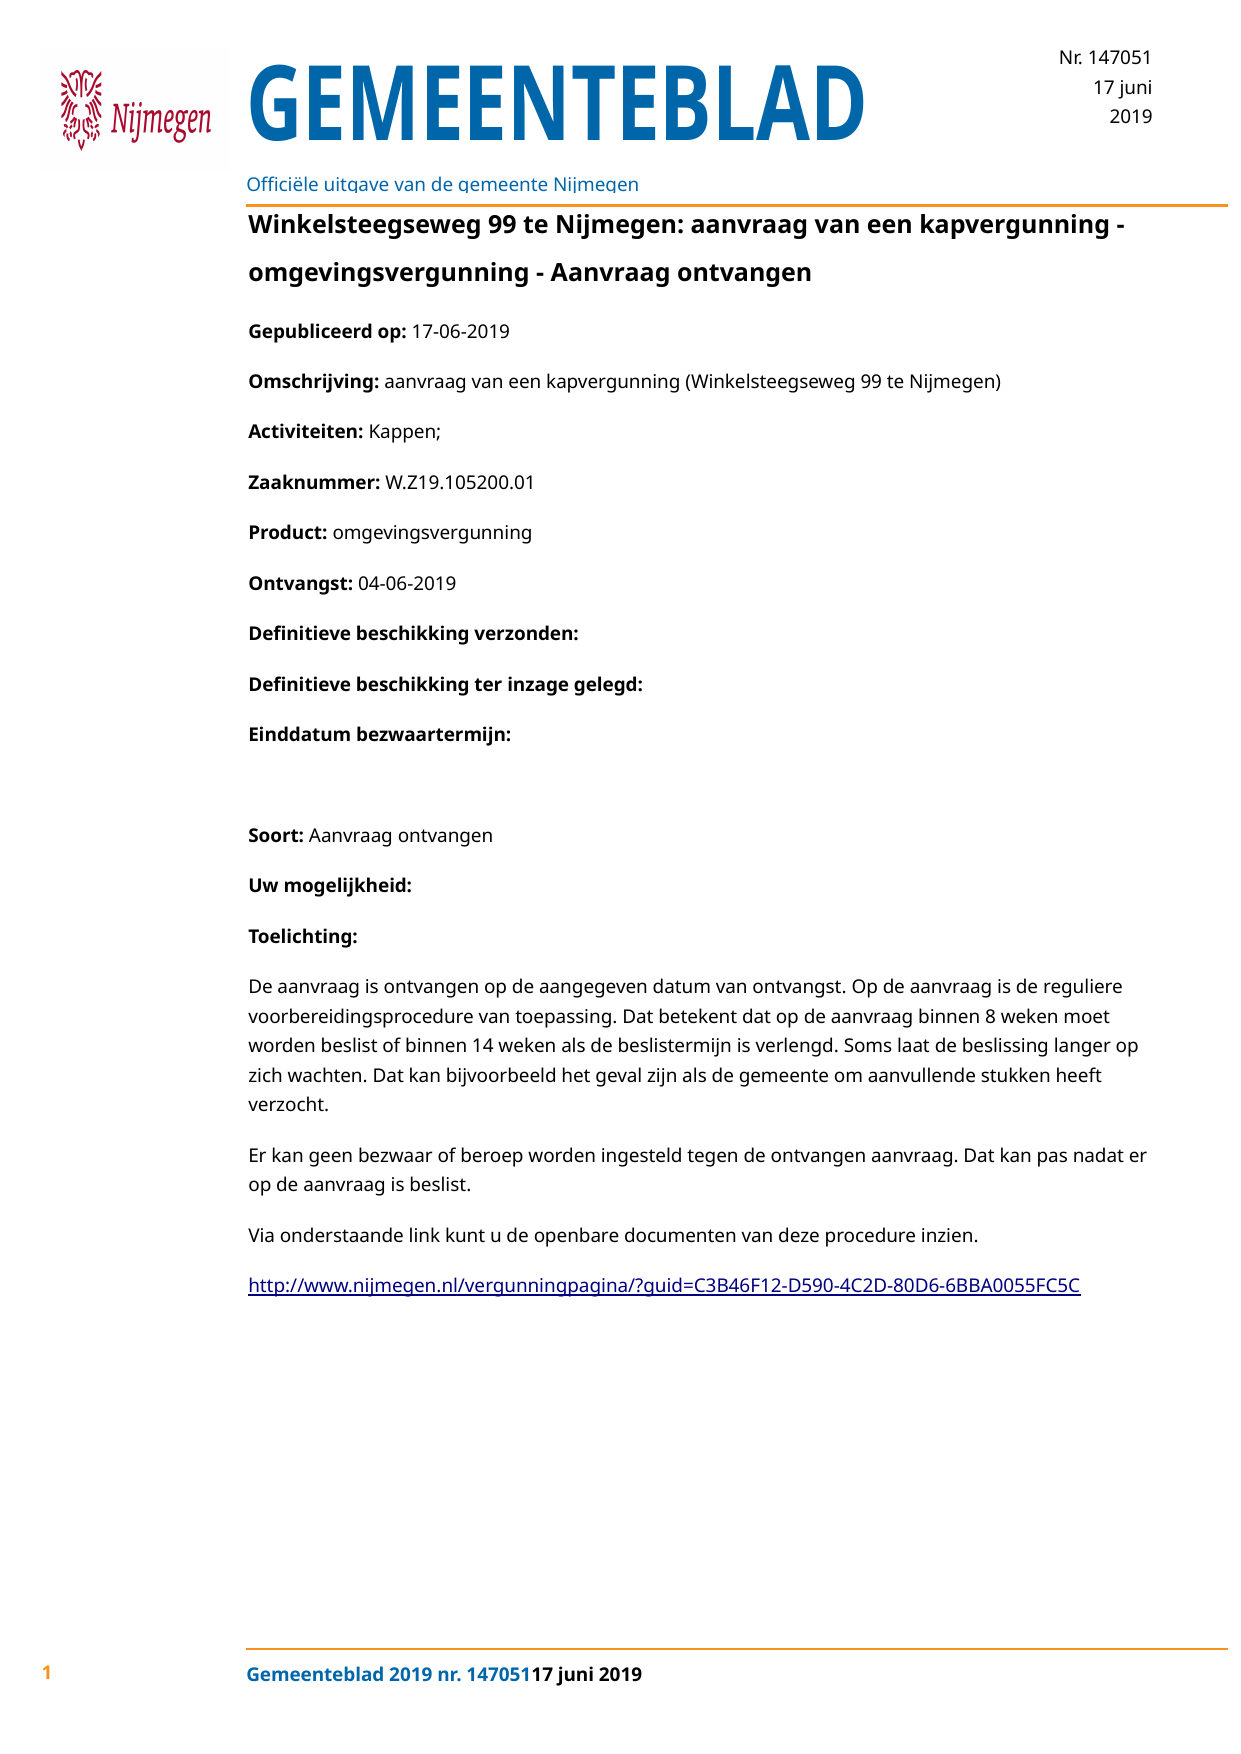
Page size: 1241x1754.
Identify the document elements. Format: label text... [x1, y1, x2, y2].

text Product: omgevingsvergunning [248, 519, 1152, 545]
text De aanvraag is ontvangen op de aangegeven datum van ontvangst. Op de aanvraag is de reguliere voorbereidingsprocedure van toepassing. Dat betekent dat op de aanvraag binnen 8 weken moet worden beslist of binnen 14 weken als de beslistermijn is verlengd. Soms laat de beslissing langer op zich wachten. Dat kan bijvoorbeeld het geval zijn als de gemeente om aanvullende stukken heeft verzocht. [248, 973, 1152, 1117]
text Definitieve beschikking ter inzage gelegd: [248, 671, 1152, 697]
text Toelichting: [248, 923, 1152, 949]
text Er kan geen bezwaar of beroep worden ingesteld tegen de ontvangen aanvraag. Dat kan pas nadat er op de aanvraag is beslist. [248, 1142, 1152, 1197]
text Definitieve beschikking verzonden: [248, 620, 1152, 646]
text Ontvangst: 04-06-2019 [248, 570, 1152, 596]
text Activiteiten: Kappen; [248, 419, 1152, 444]
text Uw mogelijkheid: [248, 872, 1152, 898]
text Zaaknummer: W.Z19.105200.01 [248, 469, 1152, 495]
text Omschrijving: aanvraag van een kapvergunning (Winkelsteegseweg 99 te Nijmegen) [248, 368, 1152, 394]
text Einddatum bezwaartermijn: [248, 721, 1152, 747]
text Soort: Aanvraag ontvangen [248, 822, 1152, 848]
text http://www.nijmegen.nl/vergunningpagina/?guid=C3B46F12-D590-4C2D-80D6-6BBA0055FC5C [248, 1272, 1152, 1298]
text Gepubliceerd op: 17-06-2019 [248, 318, 1152, 344]
text Via onderstaande link kunt u de openbare documenten van deze procedure inzien. [248, 1222, 1152, 1248]
picture [41, 47, 231, 172]
text Winkelsteegseweg 99 te Nijmegen: aanvraag van een kapvergunning - omgevingsvergunning - Aanvraag ontvangen [248, 207, 1152, 288]
